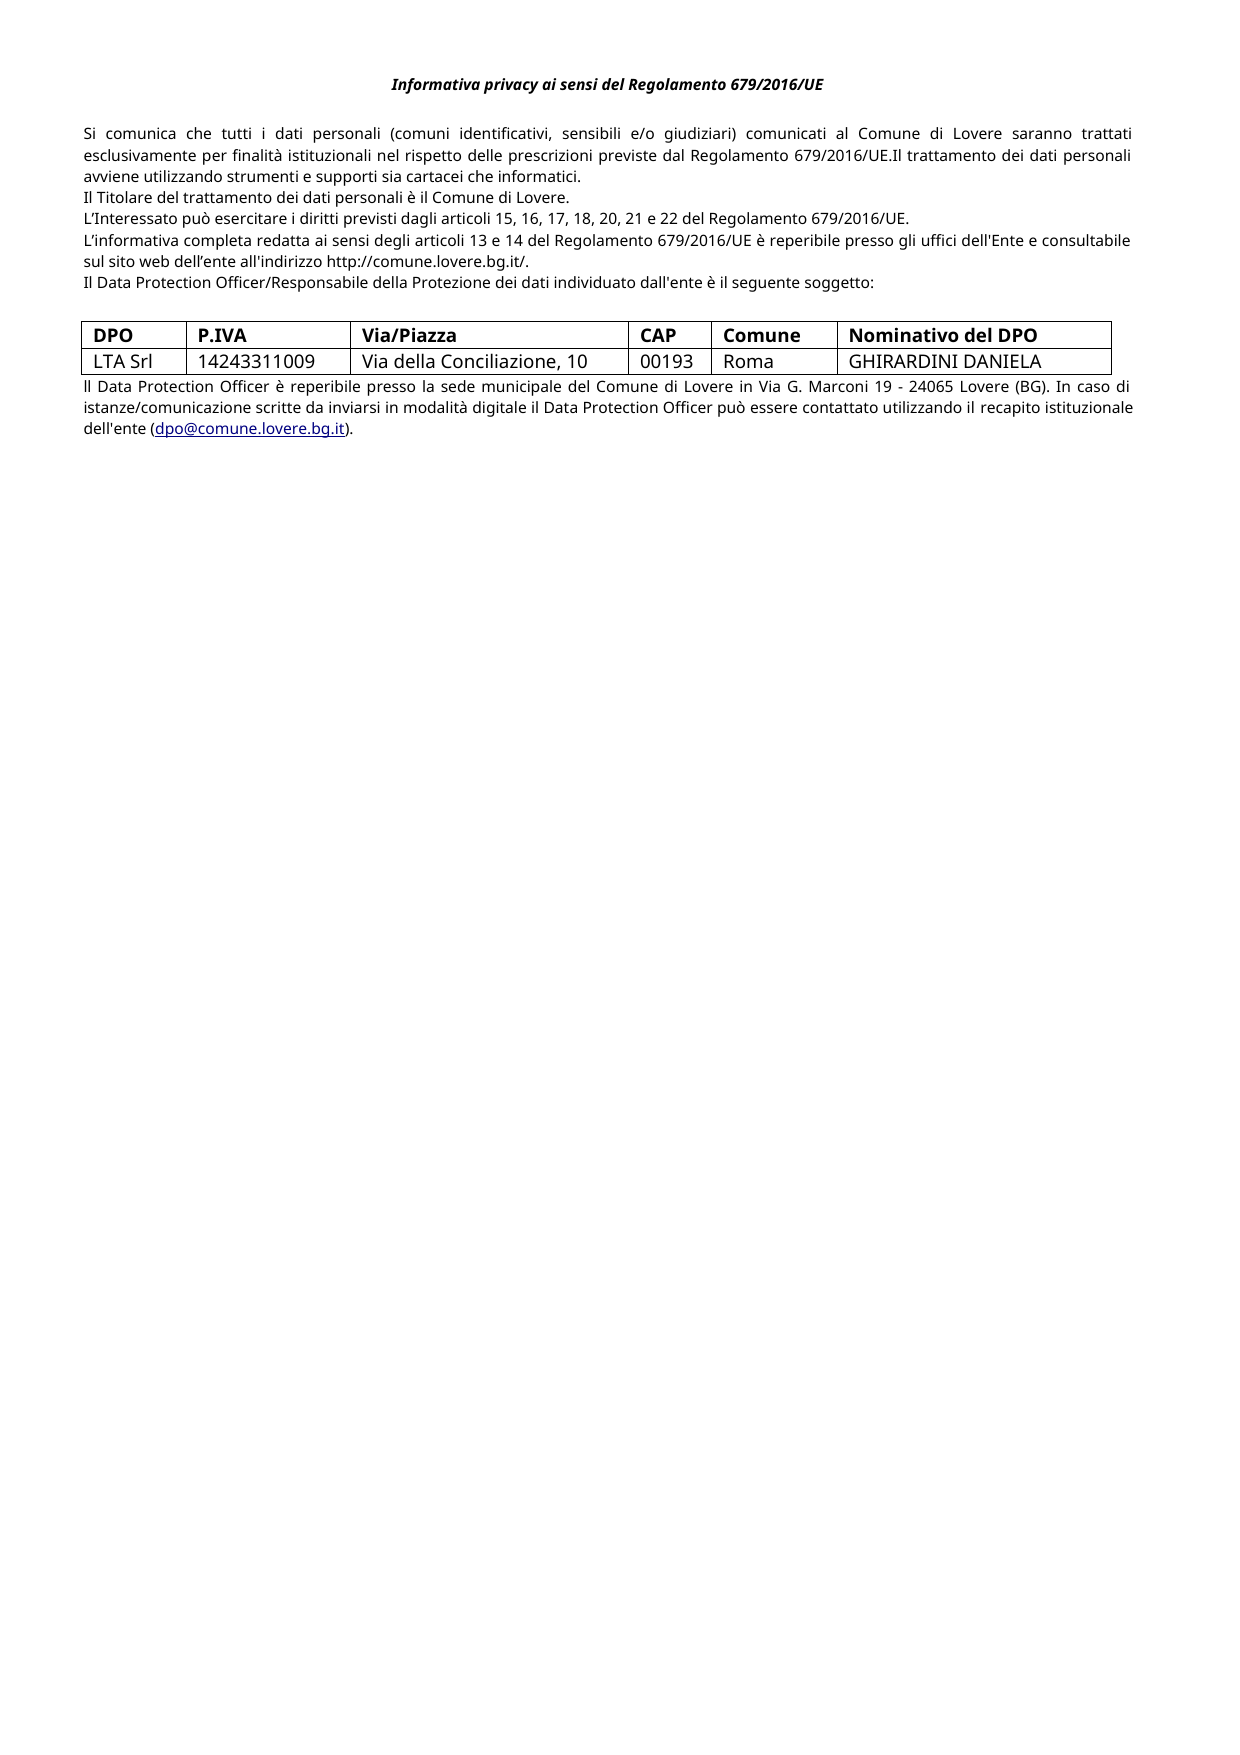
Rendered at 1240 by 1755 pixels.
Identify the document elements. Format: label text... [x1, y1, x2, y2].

table_header DPO [82, 322, 186, 348]
table_header Comune [712, 322, 837, 348]
text Il Titolare del trattamento dei dati personali è il Comune di Lovere. [83, 187, 1133, 208]
table_header CAP [629, 322, 711, 348]
text L’informativa completa redatta ai sensi degli articoli 13 e 14 del Regolamento 679/2016/UE è reperibile presso gli uffici dell'Ente e consultabile sul sito web dell’ente all'indirizzo http://comune.lovere.bg.it/. [83, 229, 1133, 272]
table_cell Roma [712, 349, 837, 374]
text Il Data Protection Officer/Responsabile della Protezione dei dati individuato dall'ente è il seguente soggetto: [83, 272, 1133, 293]
table_header P.IVA [187, 322, 350, 348]
table_cell Via della Conciliazione, 10 [351, 349, 628, 374]
text ll Data Protection Officer è reperibile presso la sede municipale del Comune di Lovere in Via G. Marconi 19 - 24065 Lovere (BG). In caso di istanze/comunicazione scritte da inviarsi in modalità digitale il Data Protection Officer può essere contattato utilizzando il recapito istituzionale dell'ente (dpo@comune.lovere.bg.it). [83, 375, 1133, 439]
table_cell 00193 [629, 349, 711, 374]
table_cell GHIRARDINI DANIELA [838, 349, 1111, 374]
text Si comunica che tutti i dati personali (comuni identificativi, sensibili e/o giudiziari) comunicati al Comune di Lovere saranno trattati esclusivamente per finalità istituzionali nel rispetto delle prescrizioni previste dal Regolamento 679/2016/UE.Il trattamento dei dati personali avviene utilizzando strumenti e supporti sia cartacei che informatici. [83, 95, 1133, 187]
table_header Nominativo del DPO [838, 322, 1111, 348]
text Informativa privacy ai sensi del Regolamento 679/2016/UE [83, 74, 1133, 95]
table_cell 14243311009 [187, 349, 350, 374]
text L’Interessato può esercitare i diritti previsti dagli articoli 15, 16, 17, 18, 20, 21 e 22 del Regolamento 679/2016/UE. [83, 208, 1133, 229]
table_header Via/Piazza [351, 322, 628, 348]
table_cell LTA Srl [82, 349, 186, 374]
